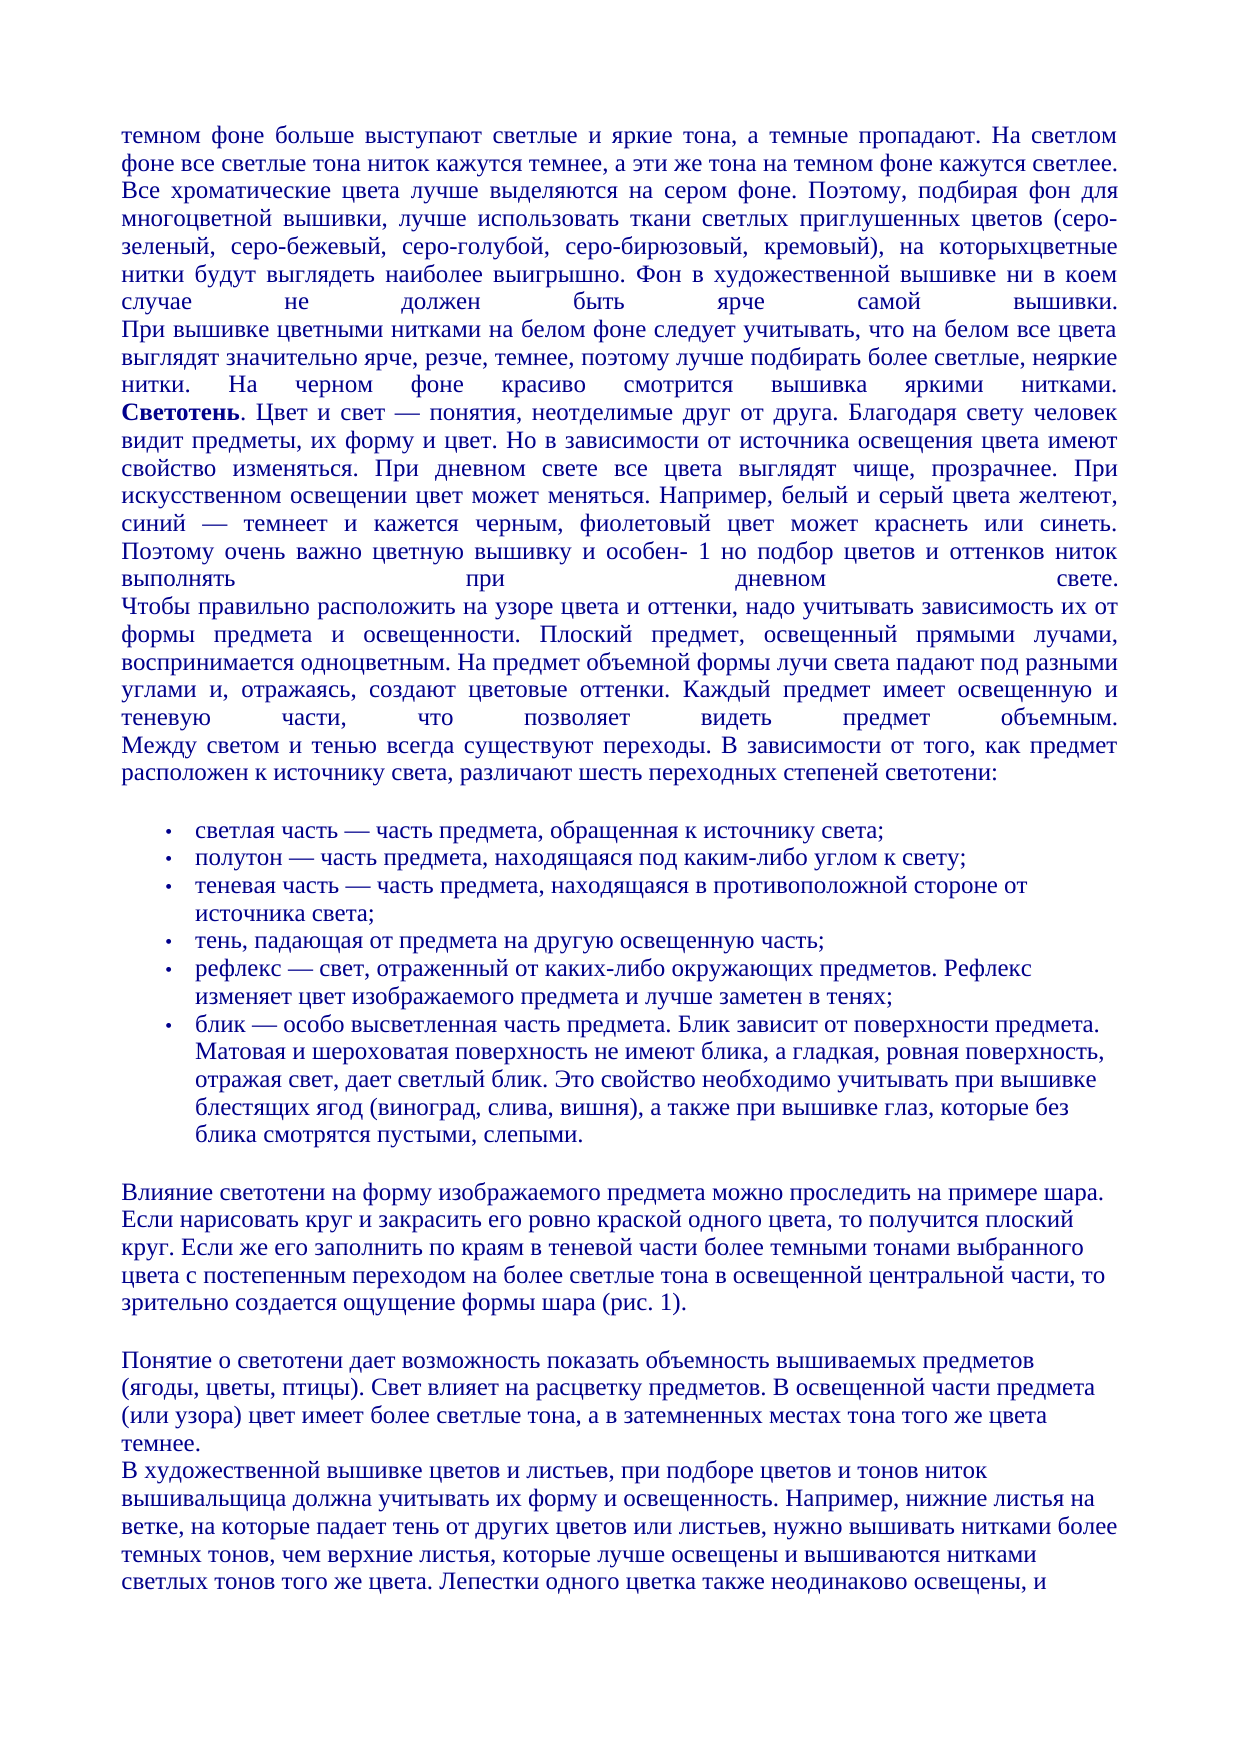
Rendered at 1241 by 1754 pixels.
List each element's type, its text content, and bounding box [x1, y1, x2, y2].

table_header темном фоне больше выступают светлые и яркие тона, а темные пропадают. На светлом фоне все светлые тона ниток кажутся темнее, а эти же тона на темном фоне кажутся светлее. Все хроматические цвета лучше выделяются на сером фоне. Поэтому, подбирая фон для многоцветной вышивки, лучше использовать ткани светлых приглушенных цветов (серо-зеленый, серо-бежевый, серо-голубой, серо-бирюзовый, кремовый), на которыхцветные нитки будут выглядеть наиболее выигрышно. Фон в художественной вышивке ни в коем случае не должен быть ярче самой вышивки. При вышивке цветными нитками на белом фоне следует учитывать, что на белом все цвета выглядят значительно ярче, резче, темнее, поэтому лучше подбирать более светлые, неяркие нитки. На черном фоне красиво смотрится вышивка яркими нитками. Светотень. Цвет и свет — понятия, неотделимые друг от друга. Благодаря свету человек видит предметы, их форму и цвет. Но в зависимости от источника освещения цвета имеют свойство изменяться. При дневном свете все цвета выглядят чище, прозрачнее. При искусственном освещении цвет может меняться. Например, белый и серый цвета желтеют, синий — темнеет и кажется черным, фиолетовый цвет может краснеть или синеть. Поэтому очень важно цветную вышивку и особен- 1 но подбор цветов и оттенков ниток выполнять при дневном свете. Чтобы правильно расположить на узоре цвета и оттенки, надо учитывать зависимость их от формы предмета и освещенности. Плоский предмет, освещенный прямыми лучами, воспринимается одноцветным. На предмет объемной формы лучи света падают под разными углами и, отражаясь, создают цветовые оттенки. Каждый предмет имеет освещенную и теневую части, что позволяет видеть предмет объемным. Между светом и тенью всегда существуют переходы. В зависимости от того, как предмет расположен к источнику света, различают шесть переходных степеней светотени: светлая часть — часть предмета, обращенная к источнику света; полутон — часть предмета, находящаяся под каким-либо углом к свету; теневая часть — часть предмета, находящаяся в противоположной стороне от источника света; тень, падающая от предмета на другую освещенную часть; рефлекс — свет, отраженный от каких-либо окружающих предметов. Рефлекс изменяет цвет изображаемого предмета и лучше заметен в тенях; блик — особо высветленная часть предмета. Блик зависит от поверхности предмета. Матовая и шероховатая поверхность не имеют блика, а гладкая, ровная поверхность, отражая свет, дает светлый блик. Это свойство необходимо учитывать при вышивке блестящих ягод (виноград, слива, вишня), а также при вышивке глаз, которые без блика смотрятся пустыми, слепыми. Влияние светотени на форму изображаемого предмета можно проследить на примере шара. Если нарисовать круг и закрасить его ровно краской одного цвета, то получится плоский круг. Если же его заполнить по краям в теневой части более темными тонами выбранного цвета с постепенным переходом на более светлые тона в освещенной центральной части, то зрительно создается ощущение формы шара (рис. 1). Понятие о светотени дает возможность показать объемность вышиваемых предметов (ягоды, цветы, птицы). Свет влияет на расцветку предметов. В освещенной части предмета (или узора) цвет имеет более светлые тона, а в затемненных местах тона того же цвета темнее. В художественной вышивке цветов и листьев, при подборе цветов и тонов ниток вышивальщица должна учитывать их форму и освещенность. Например, нижние листья на ветке, на которые падает тень от других цветов или листьев, нужно вышивать нитками более темных тонов, чем верхние листья, которые лучше освещены и вышиваются нитками светлых тонов того же цвета. Лепестки одного цветка также неодинаково освещены, и [118, 118, 1122, 1598]
